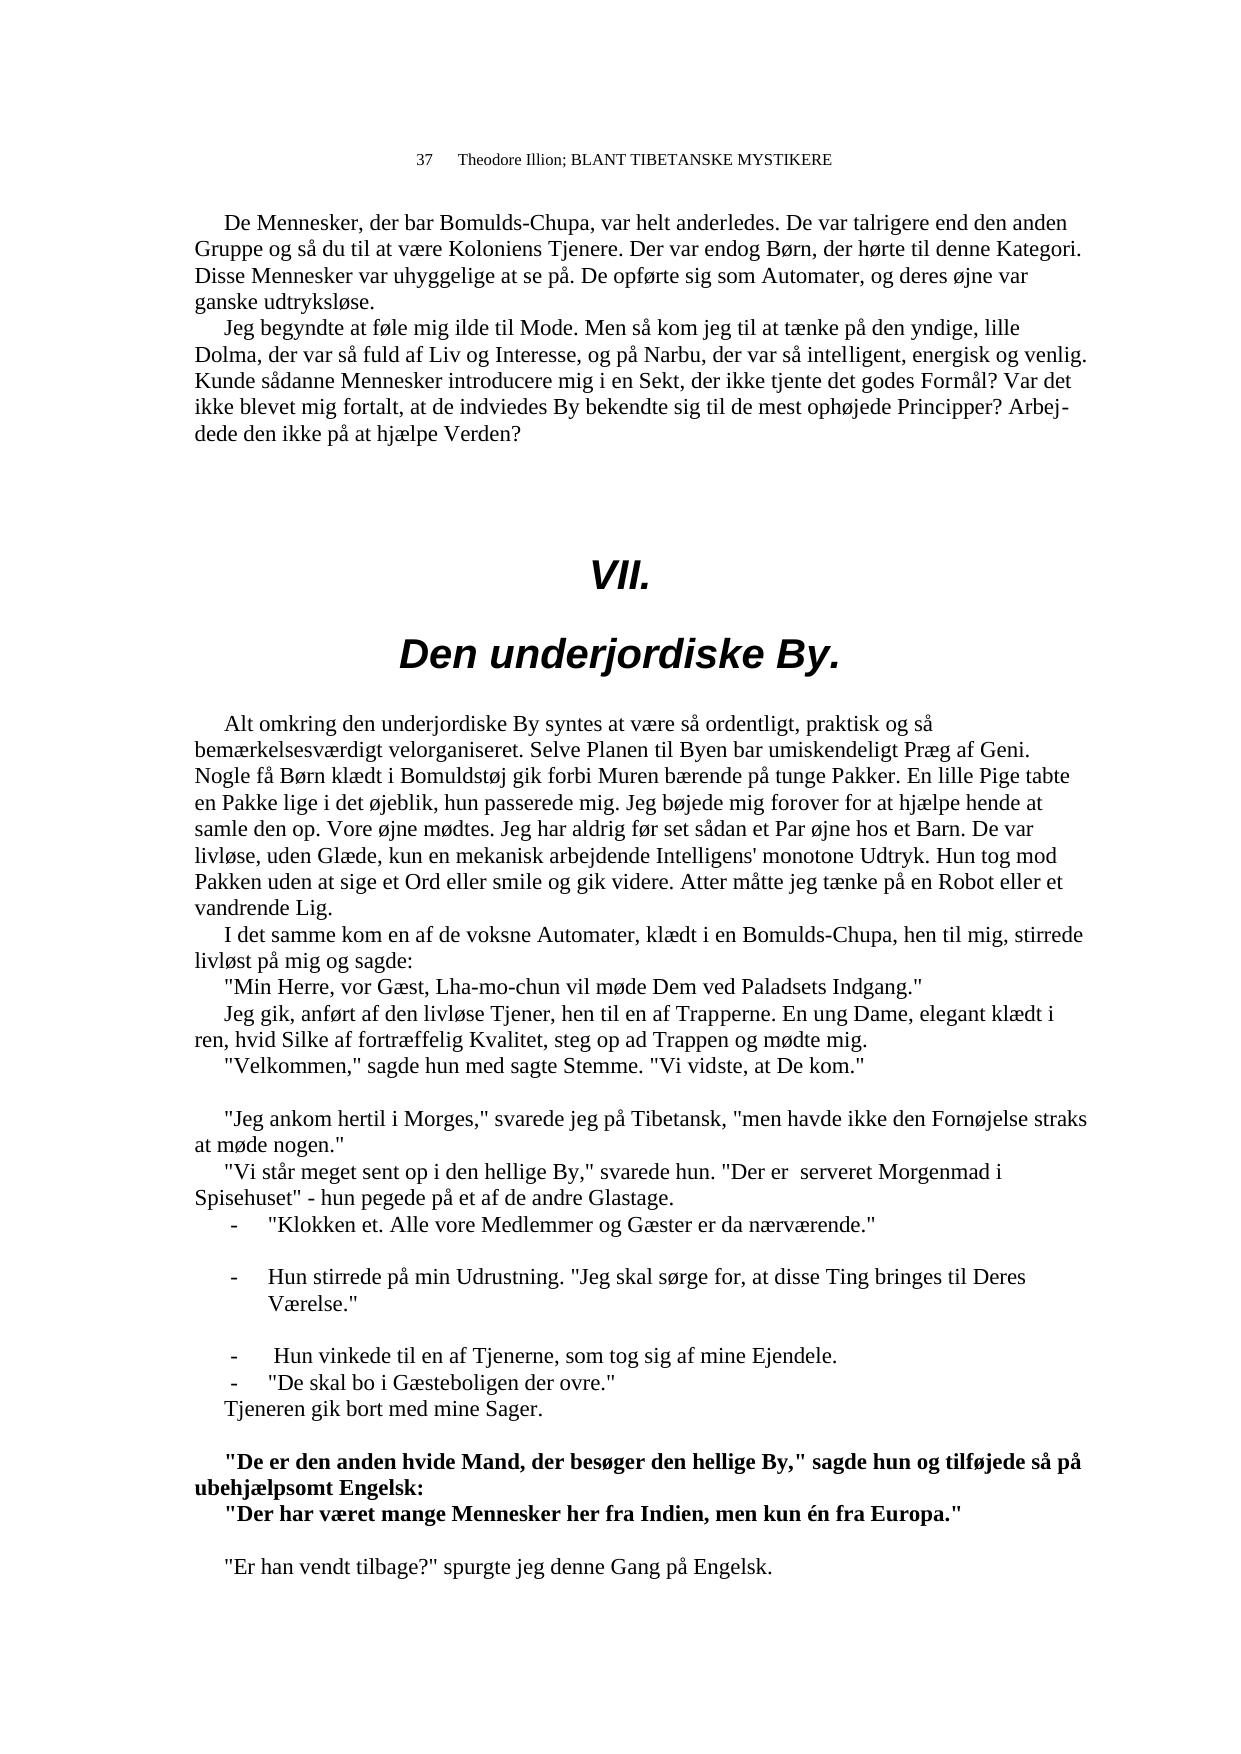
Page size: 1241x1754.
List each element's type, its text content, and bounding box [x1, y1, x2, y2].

text Jeg begyndte at føle mig ilde til Mode. Men så kom jeg til at tænke på den yndige, lille Dolma, der var så fuld af Liv og Interesse, og på Narbu, der var så intel­ligent, energisk og venlig. Kunde sådanne Mennesker introducere mig i en Sekt, der ikke tjente det godes For­mål? Var det ikke blevet mig fortalt, at de indviedes By bekendte sig til de mest ophøjede Principper? Arbej­dede den ikke på at hjælpe Verden? [194, 314, 1090, 446]
text "Min Herre, vor Gæst, Lha-mo-chun vil møde Dem ved Paladsets Indgang." [194, 973, 1090, 1000]
text "Velkommen," sagde hun med sagte Stemme. "Vi vid­ste, at De kom." [194, 1052, 1090, 1079]
text "Vi står meget sent op i den hellige By," svarede hun. "Der er serveret Morgenmad i Spisehuset" - hun pegede på et af de andre Glastage. [194, 1158, 1090, 1211]
list "De skal bo i Gæste­boligen der ovre." [230, 1369, 1090, 1395]
text Jeg gik, anført af den livløse Tjener, hen til en af Trap­perne. En ung Dame, elegant klædt i ren, hvid Silke af fortræffelig Kvalitet, steg op ad Trappen og mødte mig. [194, 1000, 1090, 1052]
subtitle VII. [150, 550, 1090, 598]
text I det samme kom en af de voksne Automater, klædt i en Bomulds-Chupa, hen til mig, stirrede livløst på mig og sagde: [194, 921, 1090, 973]
list Hun stirrede på min Udrustning. "Jeg skal sørge for, at disse Ting bringes til Deres Værelse." [230, 1263, 1090, 1316]
text Alt omkring den underjordiske By syntes at være så ordentligt, praktisk og så bemærkelsesværdigt velorga­niseret. Selve Planen til Byen bar umiskendeligt Præg af Geni. Nogle få Børn klædt i Bomuldstøj gik forbi Muren bærende på tunge Pakker. En lille Pige tabte en Pakke lige i det øjeblik, hun passerede mig. Jeg bøjede mig for­over for at hjælpe hende at samle den op. Vore øjne mødtes. Jeg har aldrig før set sådan et Par øjne hos et Barn. De var livløse, uden Glæde, kun en mekanisk ar­bejdende Intelligens' monotone Udtryk. Hun tog mod Pak­ken uden at sige et Ord eller smile og gik videre. Atter måtte jeg tænke på en Robot eller et vandrende Lig. [194, 710, 1090, 921]
list "Klokken et. Alle vore Medlemmer og Gæster er da nærværende." [230, 1211, 1090, 1237]
text "Er han vendt tilbage?" spurgte jeg denne Gang på Engelsk. [194, 1553, 1090, 1579]
text "De er den anden hvide Mand, der besøger den hellige By," sagde hun og tilføjede så på ubehjælpsomt Engelsk: [194, 1448, 1090, 1501]
text "Der har været mange Mennesker her fra Indien, men kun én fra Europa." [194, 1501, 1090, 1527]
text "Jeg ankom hertil i Morges," svarede jeg på Tibetansk, "men havde ikke den Fornøjelse straks at møde nogen." [194, 1105, 1090, 1158]
list Hun vinkede til en af Tje­nerne, som tog sig af mine Ejendele. [230, 1342, 1090, 1369]
text Tjeneren gik bort med mine Sager. [194, 1395, 1090, 1421]
subtitle Den underjordiske By. [150, 629, 1090, 677]
text De Mennesker, der bar Bomulds-Chupa, var helt ander­ledes. De var talrigere end den anden Gruppe og så du til at være Koloniens Tjenere. Der var endog Børn, der hørte til denne Kategori. Disse Mennesker var uhyggelige at se på. De opførte sig som Automater, og deres øjne var ganske udtryksløse. [194, 209, 1090, 314]
